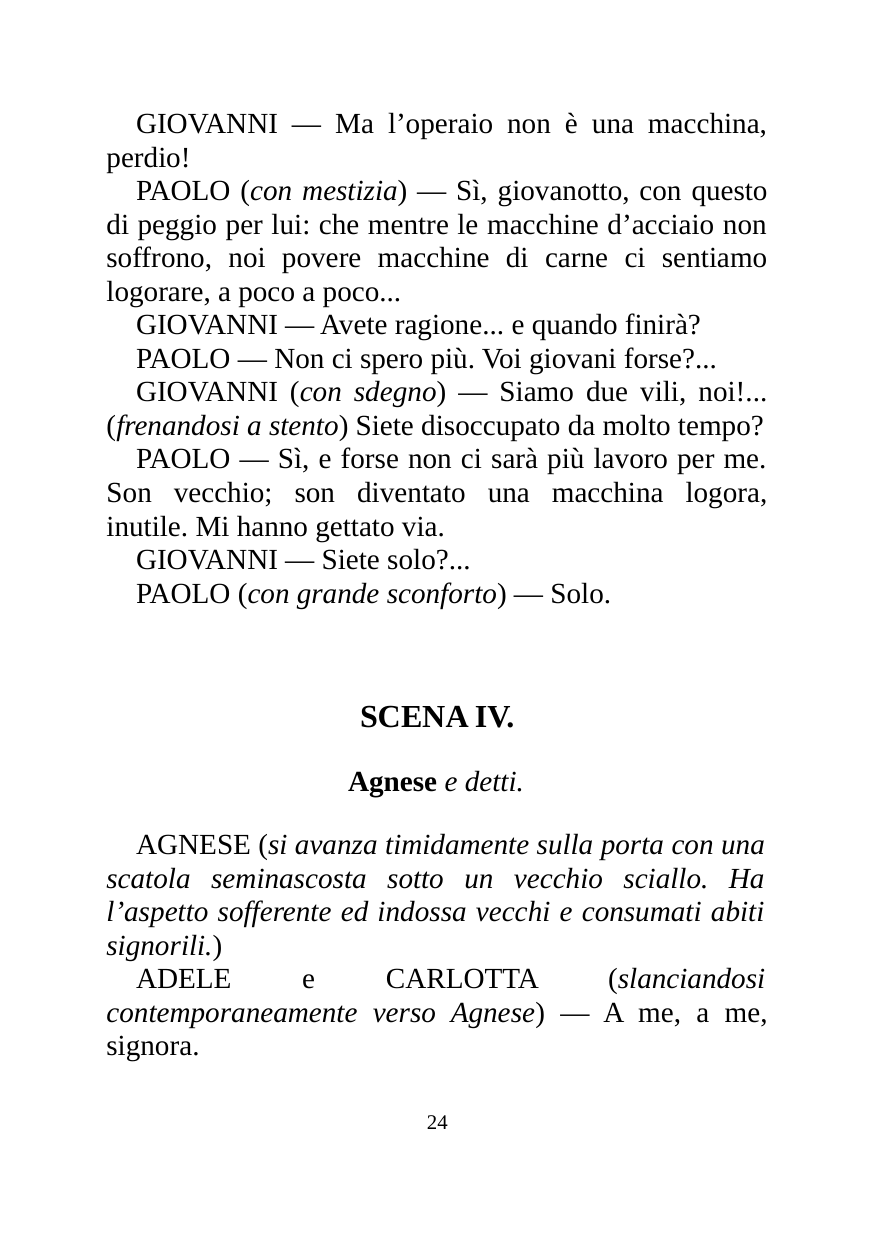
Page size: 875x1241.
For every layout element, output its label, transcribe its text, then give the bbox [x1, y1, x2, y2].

text GIOVANNI — Siete solo?... [106, 542, 768, 576]
text PAOLO — Sì, e forse non ci sarà più lavoro per me. Son vecchio; son diventato una macchina logora, inutile. Mi hanno gettato via. [106, 442, 768, 542]
subtitle SCENA IV. [106, 698, 768, 735]
text GIOVANNI — Avete ragione... e quando finirà? [106, 307, 768, 341]
text AGNESE (si avanza timidamente sulla porta con una scatola seminascosta sotto un vecchio sciallo. Ha l’aspetto sofferente ed indossa vecchi e consumati abiti signorili.) [106, 827, 768, 961]
text Agnese e detti. [106, 764, 768, 798]
text PAOLO — Non ci spero più. Voi giovani forse?... [106, 341, 768, 374]
text PAOLO (con grande sconforto) — Solo. [106, 576, 768, 609]
text GIOVANNI (con sdegno) — Siamo due vili, noi!... (frenandosi a stento) Siete disoccupato da molto tempo? [106, 374, 768, 442]
text PAOLO (con mestizia) — Sì, giovanotto, con questo di peggio per lui: che mentre le macchine d’acciaio non soffrono, noi povere macchine di carne ci sentiamo logorare, a poco a poco... [106, 173, 768, 307]
text ADELE e CARLOTTA (slanciandosi contemporaneamente verso Agnese) — A me, a me, signora. [106, 961, 768, 1062]
text GIOVANNI — Ma l’operaio non è una macchina, perdio! [106, 106, 768, 173]
